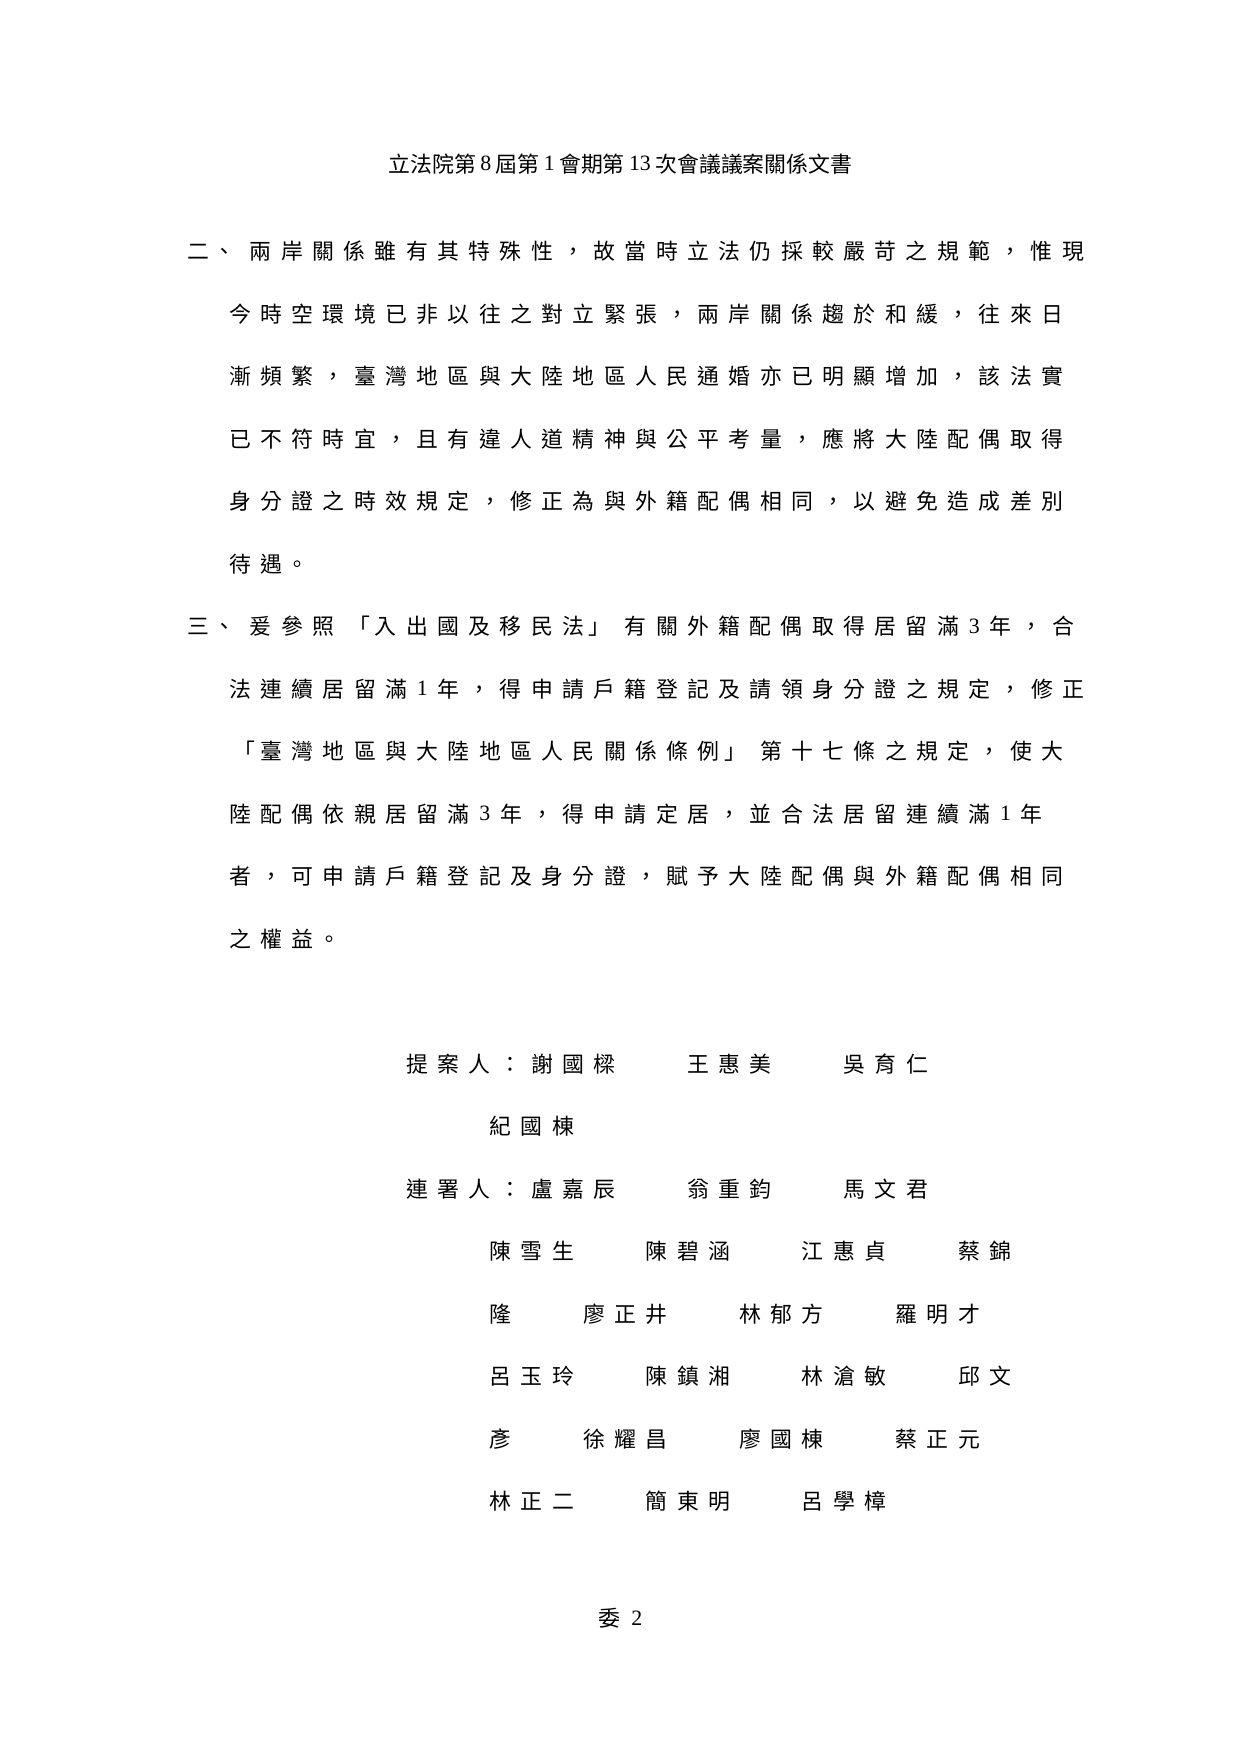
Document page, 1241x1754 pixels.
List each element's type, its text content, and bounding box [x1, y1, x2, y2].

text 提案人：謝國樑 王惠美 吳育仁 紀國棟 [393, 1031, 1023, 1156]
text 二、兩岸關係雖有其特殊性，故當時立法仍採較嚴苛之規範，惟現今時空環境已非以往之對立緊張，兩岸關係趨於和緩，往來日漸頻繁，臺灣地區與大陸地區人民通婚亦已明顯增加，該法實已不符時宜，且有違人道精神與公平考量，應將大陸配偶取得身分證之時效規定，修正為與外籍配偶相同，以避免造成差別待遇。 [173, 219, 1089, 594]
text 三、爰參照「入出國及移民法」有關外籍配偶取得居留滿3年，合法連續居留滿1年，得申請戶籍登記及請領身分證之規定，修正「臺灣地區與大陸地區人民關係條例」第十七條之規定，使大陸配偶依親居留滿3年，得申請定居，並合法居留連續滿1年者，可申請戶籍登記及身分證，賦予大陸配偶與外籍配偶相同之權益。 [173, 594, 1089, 969]
text 連署人：盧嘉辰 翁重鈞 馬文君 陳雪生 陳碧涵 江惠貞 蔡錦隆 廖正井 林郁方 羅明才 呂玉玲 陳鎮湘 林滄敏 邱文彥 徐耀昌 廖國棟 蔡正元 林正二 簡東明 呂學樟 [393, 1156, 1023, 1531]
